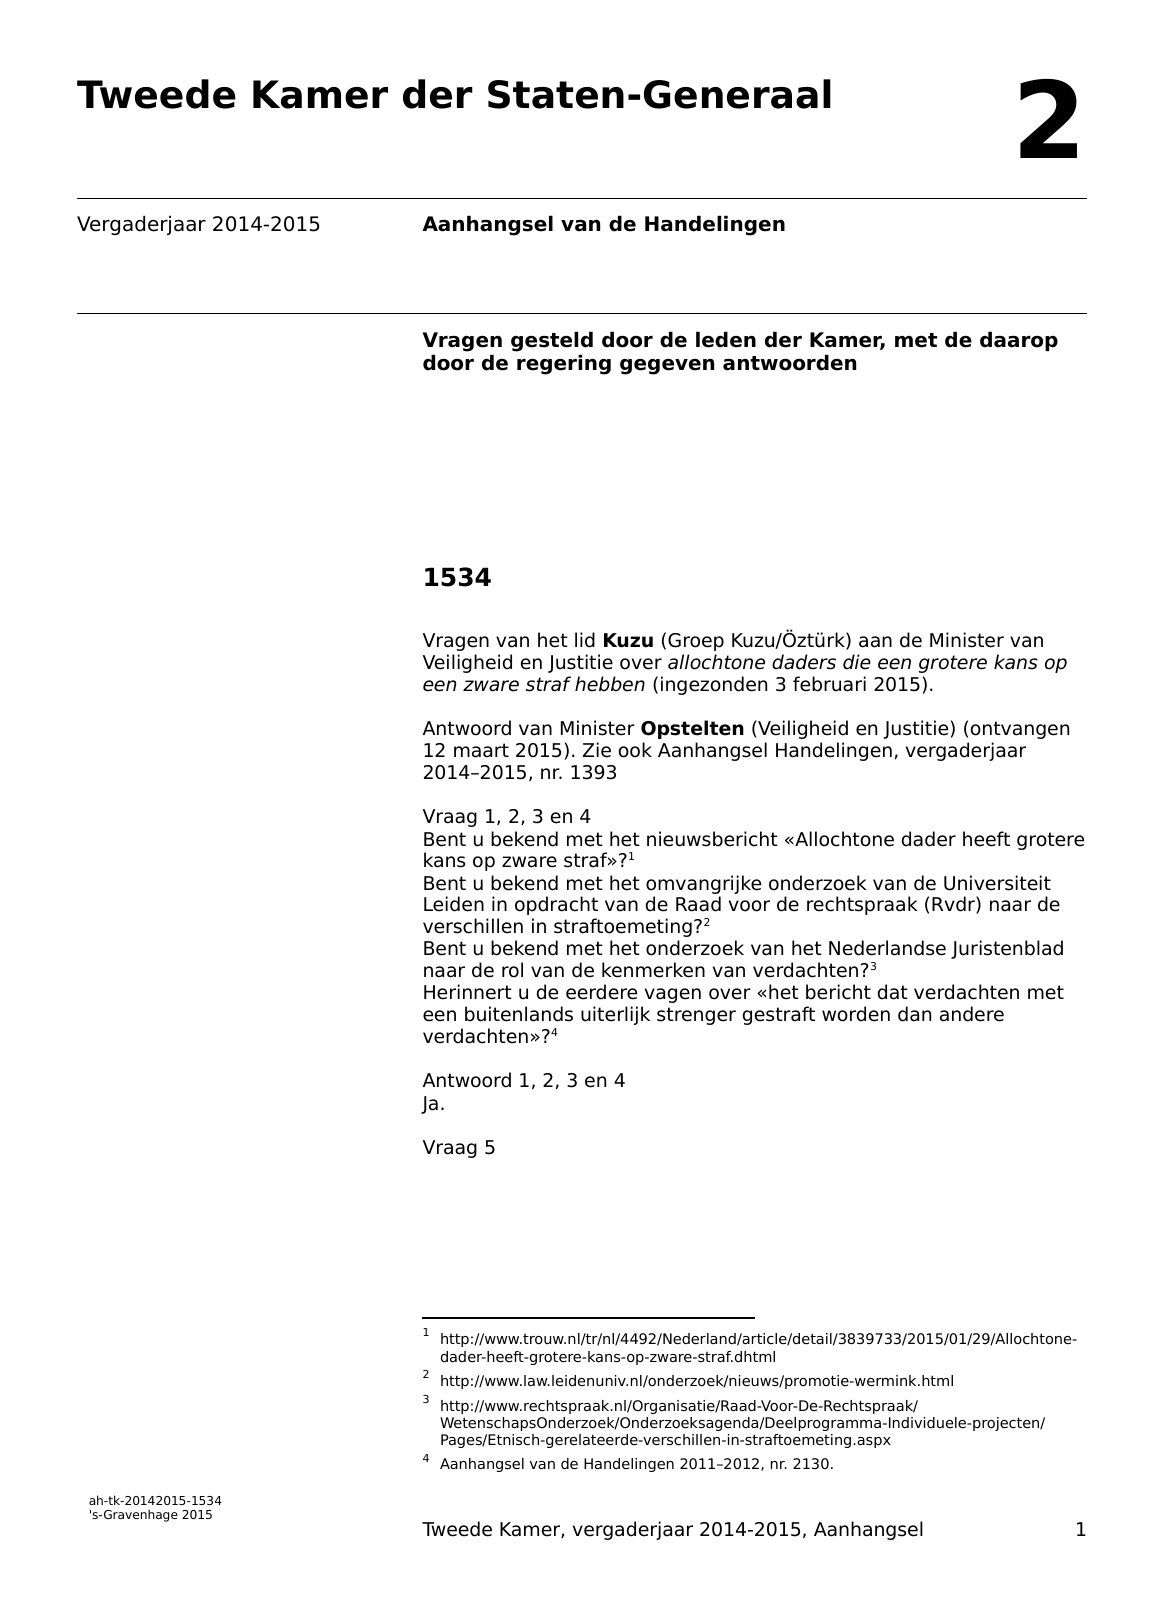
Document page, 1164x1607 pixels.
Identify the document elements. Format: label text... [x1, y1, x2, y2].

text http://www.trouw.nl/tr/nl/4492/Nederland/article/detail/3839733/2015/01/29/Allochtone-dader-heeft-grotere-kans-op-zware-straf.dhtml [422, 1327, 1087, 1366]
text Ja. [422, 1092, 1087, 1114]
table_cell Vergaderjaar 2014-2015 [77, 199, 422, 313]
text Bent u bekend met het onderzoek van het Nederlandse Juristenblad naar de rol van de kenmerken van verdachten? [422, 938, 1087, 982]
text http://www.rechtspraak.nl/Organisatie/Raad-Voor-De-Rechtspraak/WetenschapsOnderzoek/Onderzoeksagenda/Deelprogramma-Individuele-projecten/Pages/Etnisch-gerelateerde-verschillen-in-straftoemeting.aspx [422, 1393, 1087, 1449]
text 1534 [422, 563, 1087, 592]
text Antwoord 1, 2, 3 en 4 [422, 1070, 1087, 1092]
text ah-tk-20142015-1534 [88, 1494, 323, 1508]
text 's-Gravenhage 2015 [88, 1508, 323, 1522]
text Antwoord van Minister Opstelten (Veiligheid en Justitie) (ontvangen 12 maart 2015). Zie ook Aanhangsel Handelingen, vergaderjaar 2014–2015, nr. 1393 [422, 718, 1087, 784]
text Vraag 1, 2, 3 en 4 [422, 806, 1087, 828]
text Bent u bekend met het omvangrijke onderzoek van de Universiteit Leiden in opdracht van de Raad voor de rechtspraak (Rvdr) naar de verschillen in straftoemeting? [422, 872, 1087, 938]
text Bent u bekend met het nieuwsbericht «Allochtone dader heeft grotere kans op zware straf»? [422, 828, 1087, 872]
text http://www.law.leidenuniv.nl/onderzoek/nieuws/promotie-wermink.html [422, 1368, 1087, 1391]
table_cell Aanhangsel van de Handelingen [422, 199, 1087, 313]
text Aanhangsel van de Handelingen 2011–2012, nr. 2130. [422, 1452, 1087, 1474]
text Vraag 5 [422, 1137, 1087, 1158]
table_header 2 [886, 59, 1087, 198]
table_cell Vragen gesteld door de leden der Kamer, met de daarop door de regering gegeven antwoorden [422, 314, 1087, 375]
text Vragen van het lid Kuzu (Groep Kuzu/Öztürk) aan de Minister van Veiligheid en Justitie over allochtone daders die een grotere kans op een zware straf hebben (ingezonden 3 februari 2015). [422, 630, 1087, 696]
table_header Tweede Kamer der Staten-Generaal [77, 59, 886, 198]
table_cell [77, 314, 422, 375]
text Herinnert u de eerdere vagen over «het bericht dat verdachten met een buitenlands uiterlijk strenger gestraft worden dan andere verdachten»? [422, 982, 1087, 1048]
